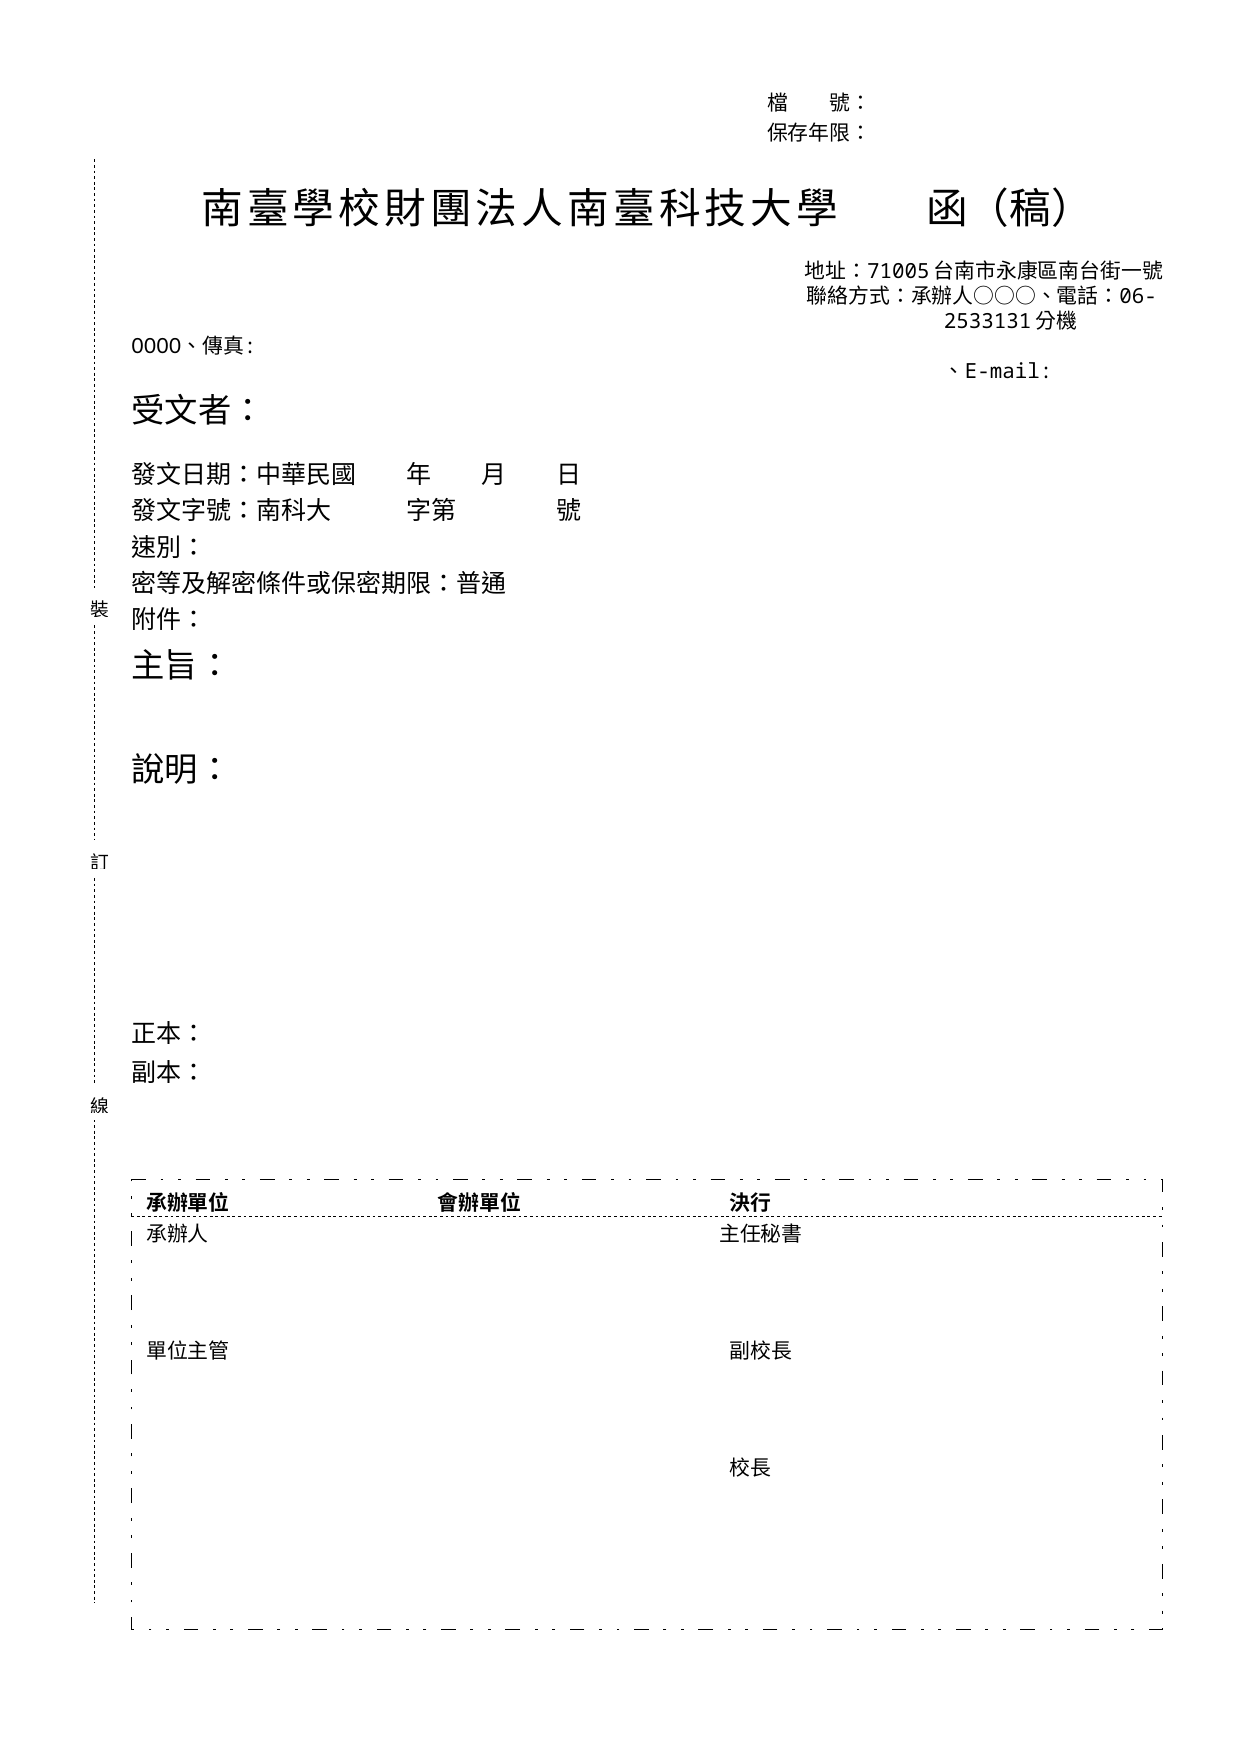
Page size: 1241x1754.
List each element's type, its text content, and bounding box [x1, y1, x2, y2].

text 訂 [90, 848, 97, 869]
text 裝 [90, 595, 97, 616]
text 附件： [131, 599, 1162, 636]
text 密等及解密條件或保密期限：普通 [131, 563, 1162, 599]
text 速別： [131, 527, 1162, 563]
text 副本： [131, 1052, 1162, 1089]
text 說明： [131, 740, 1162, 792]
text 受文者： [131, 384, 1162, 432]
text 發文日期：中華民國 年 月 日 [131, 454, 1162, 491]
text 2533131分機OOOO、傳真: [131, 309, 1115, 359]
text 主旨： [131, 636, 1162, 688]
text 地址：71005台南市永康區南台街一號 [131, 259, 1162, 284]
text 發文字號：南科大 字第 號 [131, 491, 1162, 527]
text 檔 號： [131, 86, 1162, 117]
text 南臺學校財團法人南臺科技大學 函（稿） [131, 176, 1162, 236]
text 線 [90, 1092, 97, 1113]
text 聯絡方式：承辦人○○○、電話：06- [131, 284, 1157, 309]
text 保存年限： [131, 117, 1162, 147]
text 正本： [131, 1000, 1162, 1052]
text 副本： [75, 1084, 112, 1120]
text 、E-mail: [131, 359, 1115, 384]
text 密等及解密條件或保密期限：普通 [75, 588, 112, 624]
